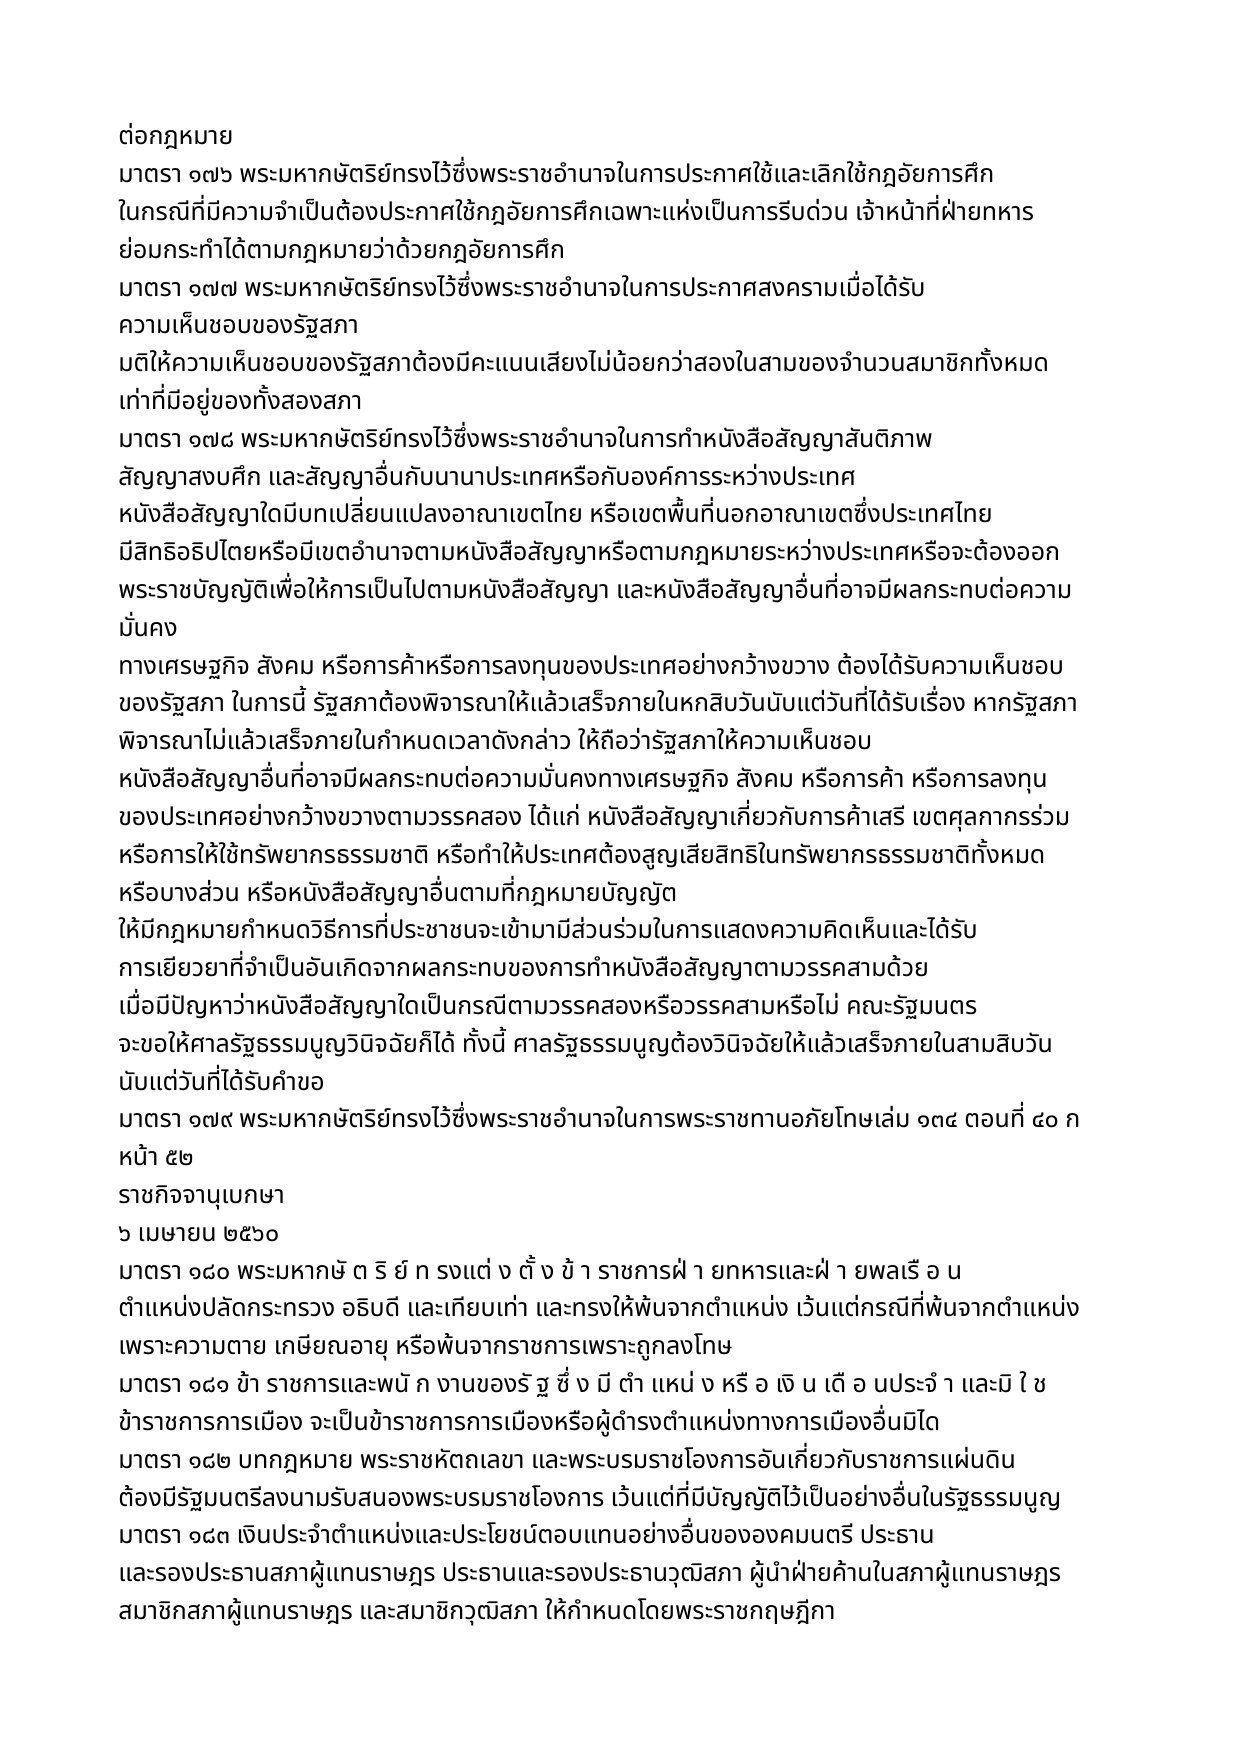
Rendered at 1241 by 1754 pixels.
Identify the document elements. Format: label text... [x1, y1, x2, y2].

text ทางเศรษฐกิจ สังคม หรือการค้าหรือการลงทุนของประเทศอย่างกว้างขวาง ต้องได้รับความเห็นชอบ [118, 647, 1122, 685]
text และรองประธานสภาผู้แทนราษฎร ประธานและรองประธานวุฒิสภา ผู้นําฝ่ายค้านในสภาผู้แทนราษฎร [118, 1555, 1122, 1593]
text จะขอให้ศาลรัฐธรรมนูญวินิจฉัยก็ได้ ทั้งนี้ ศาลรัฐธรรมนูญต้องวินิจฉัยให้แล้วเสร็จภายในสามสิบวัน [118, 1026, 1122, 1063]
text มาตรา ๑๘๐ พระมหากษั ต ริ ย์ ท รงแต่ ง ตั้ ง ข้ า ราชการฝ่ า ยทหารและฝ่ า ยพลเรื อ น [118, 1252, 1122, 1290]
text ของประเทศอย่างกว้างขวางตามวรรคสอง ได้แก่ หนังสือสัญญาเกี่ยวกับการค้าเสรี เขตศุลกากรร่วม [118, 799, 1122, 837]
text ต้องมีรัฐมนตรีลงนามรับสนองพระบรมราชโองการ เว้นแต่ที่มีบัญญัติไว้เป็นอย่างอื่นในรัฐธรรมนูญ [118, 1479, 1122, 1517]
text มาตรา ๑๗๘ พระมหากษัตริย์ทรงไว้ซึ่งพระราชอํานาจในการทําหนังสือสัญญาสันติภาพ [118, 421, 1122, 458]
text ราชกิจจานุเบกษา [118, 1177, 1122, 1215]
text หนังสือสัญญาใดมีบทเปลี่ยนแปลงอาณาเขตไทย หรือเขตพื้นที่นอกอาณาเขตซึ่งประเทศไทย [118, 496, 1122, 534]
text มาตรา ๑๗๙ พระมหากษัตริย์ทรงไว้ซึ่งพระราชอํานาจในการพระราชทานอภัยโทษเล่ม ๑๓๔ ตอนที่ ๔๐ ก [118, 1101, 1122, 1139]
text นับแต่วันที่ได้รับคําขอ [118, 1063, 1122, 1101]
text มาตรา ๑๘๒ บทกฎหมาย พระราชหัตถเลขา และพระบรมราชโองการอันเกี่ยวกับราชการแผ่นดิน [118, 1442, 1122, 1479]
text เมื่อมีปัญหาว่าหนังสือสัญญาใดเป็นกรณีตามวรรคสองหรือวรรคสามหรือไม่ คณะรัฐมนตร [118, 988, 1122, 1026]
text ความเห็นชอบของรัฐสภา [118, 307, 1122, 345]
text ในกรณีที่มีความจําเป็นต้องประกาศใช้กฎอัยการศึกเฉพาะแห่งเป็นการรีบด่วน เจ้าหน้าที่ฝ่ายทหาร [118, 194, 1122, 232]
text หน้า ๕๒ [118, 1139, 1122, 1177]
text การเยียวยาที่จําเป็นอันเกิดจากผลกระทบของการทําหนังสือสัญญาตามวรรคสามด้วย [118, 950, 1122, 988]
text เพราะความตาย เกษียณอายุ หรือพ้นจากราชการเพราะถูกลงโทษ [118, 1328, 1122, 1366]
text ข้าราชการการเมือง จะเป็นข้าราชการการเมืองหรือผู้ดํารงตําแหน่งทางการเมืองอื่นมิได [118, 1404, 1122, 1442]
text ของรัฐสภา ในการนี้ รัฐสภาต้องพิจารณาให้แล้วเสร็จภายในหกสิบวันนับแต่วันที่ได้รับเรื่อง หากรัฐสภา [118, 685, 1122, 723]
text สัญญาสงบศึก และสัญญาอื่นกับนานาประเทศหรือกับองค์การระหว่างประเทศ [118, 458, 1122, 496]
text หรือบางส่วน หรือหนังสือสัญญาอื่นตามที่กฎหมายบัญญัต [118, 874, 1122, 912]
text มติให้ความเห็นชอบของรัฐสภาต้องมีคะแนนเสียงไม่น้อยกว่าสองในสามของจํานวนสมาชิกทั้งหมด [118, 345, 1122, 383]
text สมาชิกสภาผู้แทนราษฎร และสมาชิกวุฒิสภา ให้กําหนดโดยพระราชกฤษฎีกา [118, 1593, 1122, 1631]
text มีสิทธิอธิปไตยหรือมีเขตอํานาจตามหนังสือสัญญาหรือตามกฎหมายระหว่างประเทศหรือจะต้องออก [118, 534, 1122, 572]
text ต่อกฎหมาย [118, 118, 1122, 156]
text มาตรา ๑๗๖ พระมหากษัตริย์ทรงไว้ซึ่งพระราชอํานาจในการประกาศใช้และเลิกใช้กฎอัยการศึก [118, 156, 1122, 194]
text เท่าที่มีอยู่ของทั้งสองสภา [118, 383, 1122, 421]
text ตําแหน่งปลัดกระทรวง อธิบดี และเทียบเท่า และทรงให้พ้นจากตําแหน่ง เว้นแต่กรณีที่พ้นจากตําแหน่ง [118, 1290, 1122, 1328]
text หนังสือสัญญาอื่นที่อาจมีผลกระทบต่อความมั่นคงทางเศรษฐกิจ สังคม หรือการค้า หรือการลงทุน [118, 761, 1122, 799]
text พระราชบัญญัติเพื่อให้การเป็นไปตามหนังสือสัญญา และหนังสือสัญญาอื่นที่อาจมีผลกระทบต่อความมั่นคง [118, 572, 1122, 647]
text ย่อมกระทําได้ตามกฎหมายว่าด้วยกฎอัยการศึก [118, 232, 1122, 269]
text มาตรา ๑๗๗ พระมหากษัตริย์ทรงไว้ซึ่งพระราชอํานาจในการประกาศสงครามเมื่อได้รับ [118, 269, 1122, 307]
text มาตรา ๑๘๑ ข้า ราชการและพนั ก งานของรั ฐ ซึ่ ง มี ตํา แหน่ ง หรื อ เงิ น เดื อ นประจํ า และมิ ใ ช [118, 1366, 1122, 1404]
text พิจารณาไม่แล้วเสร็จภายในกําหนดเวลาดังกล่าว ให้ถือว่ารัฐสภาให้ความเห็นชอบ [118, 723, 1122, 761]
text ให้มีกฎหมายกําหนดวิธีการที่ประชาชนจะเข้ามามีส่วนร่วมในการแสดงความคิดเห็นและได้รับ [118, 912, 1122, 950]
text มาตรา ๑๘๓ เงินประจําตําแหน่งและประโยชน์ตอบแทนอย่างอื่นขององคมนตรี ประธาน [118, 1517, 1122, 1555]
text ๖ เมษายน ๒๕๖๐ [118, 1215, 1122, 1252]
text หรือการให้ใช้ทรัพยากรธรรมชาติ หรือทําให้ประเทศต้องสูญเสียสิทธิในทรัพยากรธรรมชาติทั้งหมด [118, 837, 1122, 874]
